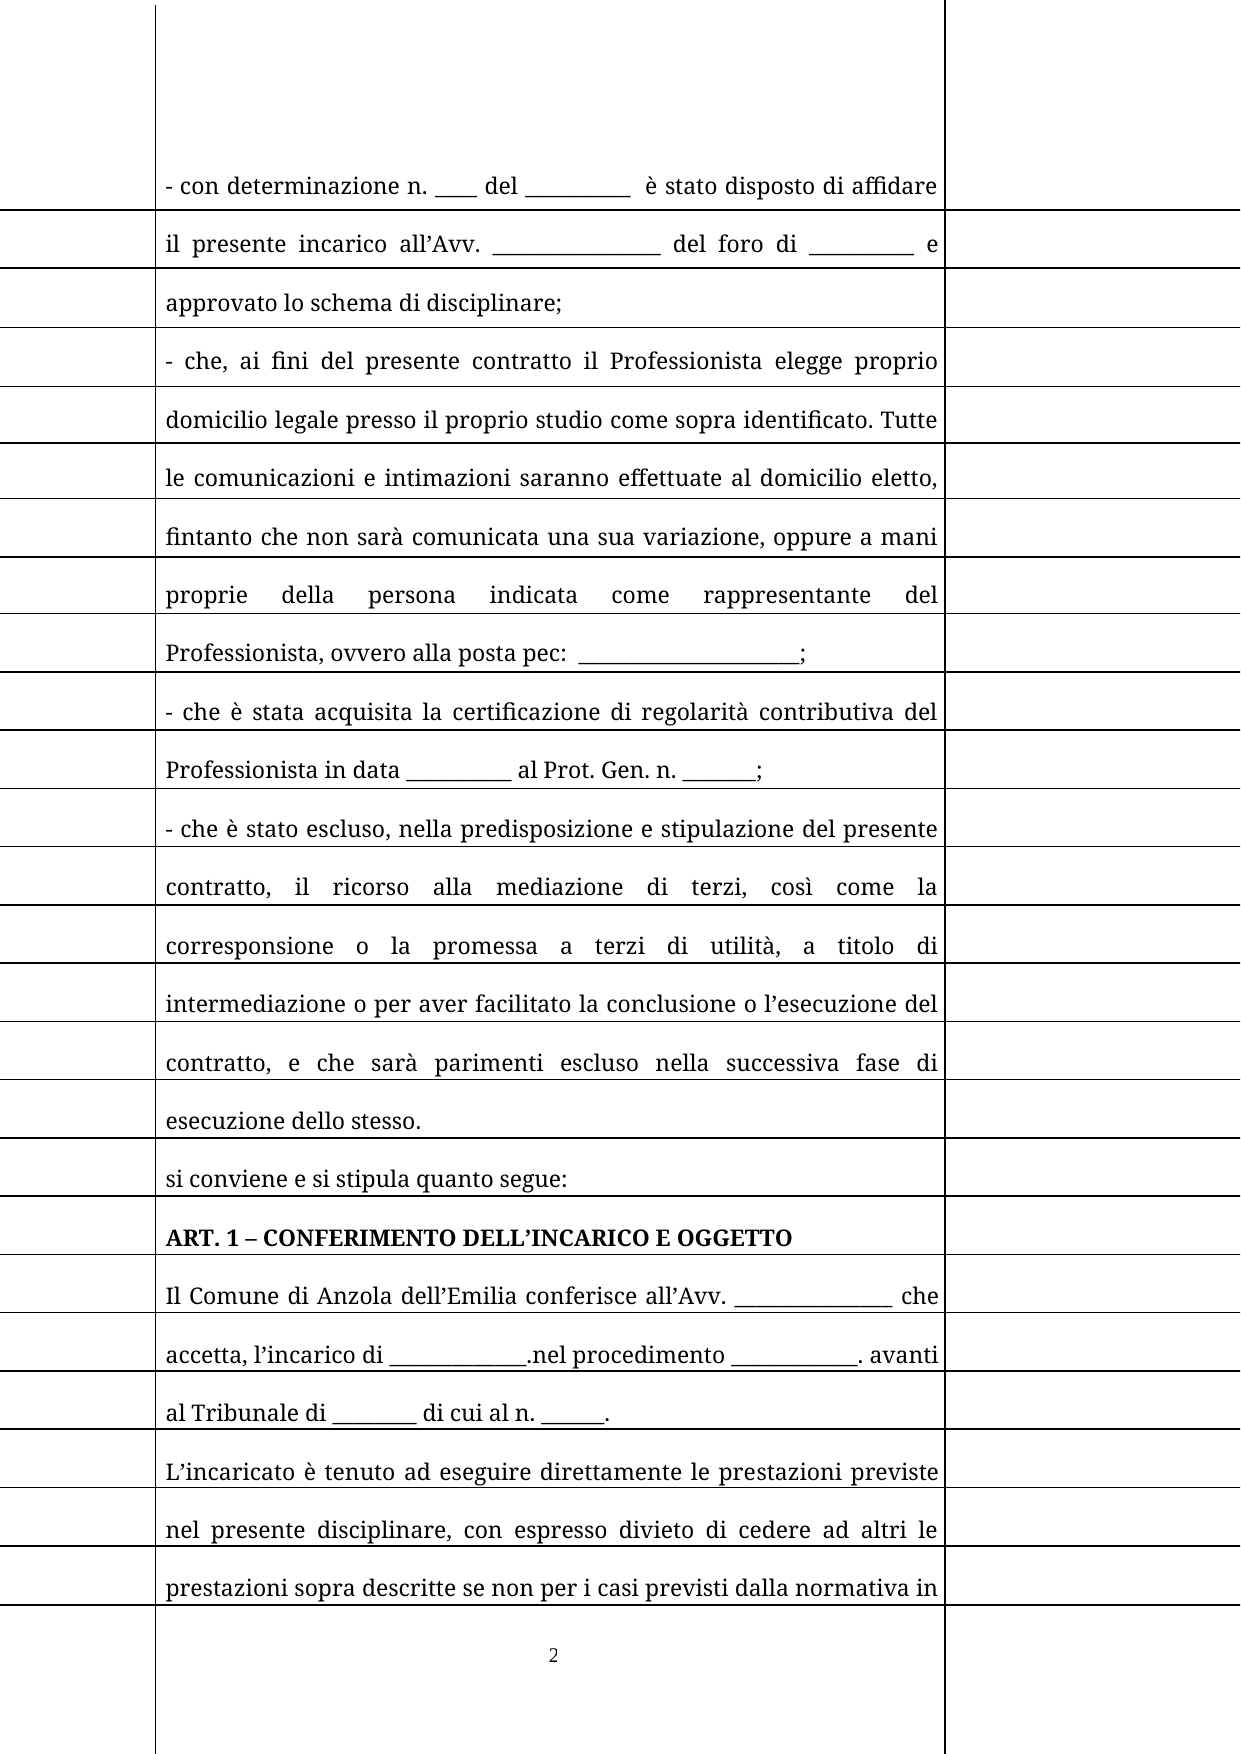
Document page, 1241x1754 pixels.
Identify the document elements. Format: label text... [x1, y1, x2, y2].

text intermediazione o per aver facilitato la conclusione o l’esecuzione del [165, 964, 939, 1021]
text le comunicazioni e intimazioni saranno effettuate al domicilio eletto, [165, 444, 939, 498]
text al Tribunale di ________ di cui al n. ______. [165, 1372, 939, 1428]
text nel presente disciplinare, con espresso divieto di cedere ad altri le [165, 1488, 939, 1545]
text - che, ai fini del presente contratto il Professionista elegge proprio [165, 328, 939, 386]
text corresponsione o la promessa a terzi di utilità, a titolo di [165, 906, 939, 962]
text Professionista, ovvero alla posta pec: _____________________; [165, 614, 939, 671]
text - che è stato escluso, nella predisposizione e stipulazione del presente [165, 791, 939, 846]
text ART. 1 – CONFERIMENTO DELL’INCARICO E OGGETTO [165, 1199, 939, 1254]
text L’incaricato è tenuto ad eseguire direttamente le prestazioni previste [165, 1433, 939, 1487]
text contratto, il ricorso alla mediazione di terzi, così come la [165, 847, 939, 904]
text il presente incarico all’Avv. ________________ del foro di __________ e [165, 211, 939, 267]
text proprie della persona indicata come rappresentante del [165, 558, 939, 613]
text si conviene e si stipula quanto segue: [165, 1141, 939, 1195]
text contratto, e che sarà parimenti escluso nella successiva fase di [165, 1022, 939, 1079]
text Professionista in data __________ al Prot. Gen. n. _______; [165, 731, 939, 788]
text - che è stata acquisita la certificazione di regolarità contributiva del [165, 674, 939, 729]
text - con determinazione n. ____ del __________ è stato disposto di affidare [165, 148, 939, 209]
text fintanto che non sarà comunicata una sua variazione, oppure a mani [165, 499, 939, 556]
text esecuzione dello stesso. [165, 1080, 939, 1137]
text Il Comune di Anzola dell’Emilia conferisce all’Avv. _______________ che [165, 1258, 939, 1312]
text approvato lo schema di disciplinare; [165, 269, 939, 323]
text prestazioni sopra descritte se non per i casi previsti dalla normativa in [165, 1547, 939, 1604]
text domicilio legale presso il proprio studio come sopra identificato. Tutte [165, 387, 939, 442]
text accetta, l’incarico di _____________.nel procedimento ____________. avanti [165, 1313, 939, 1370]
